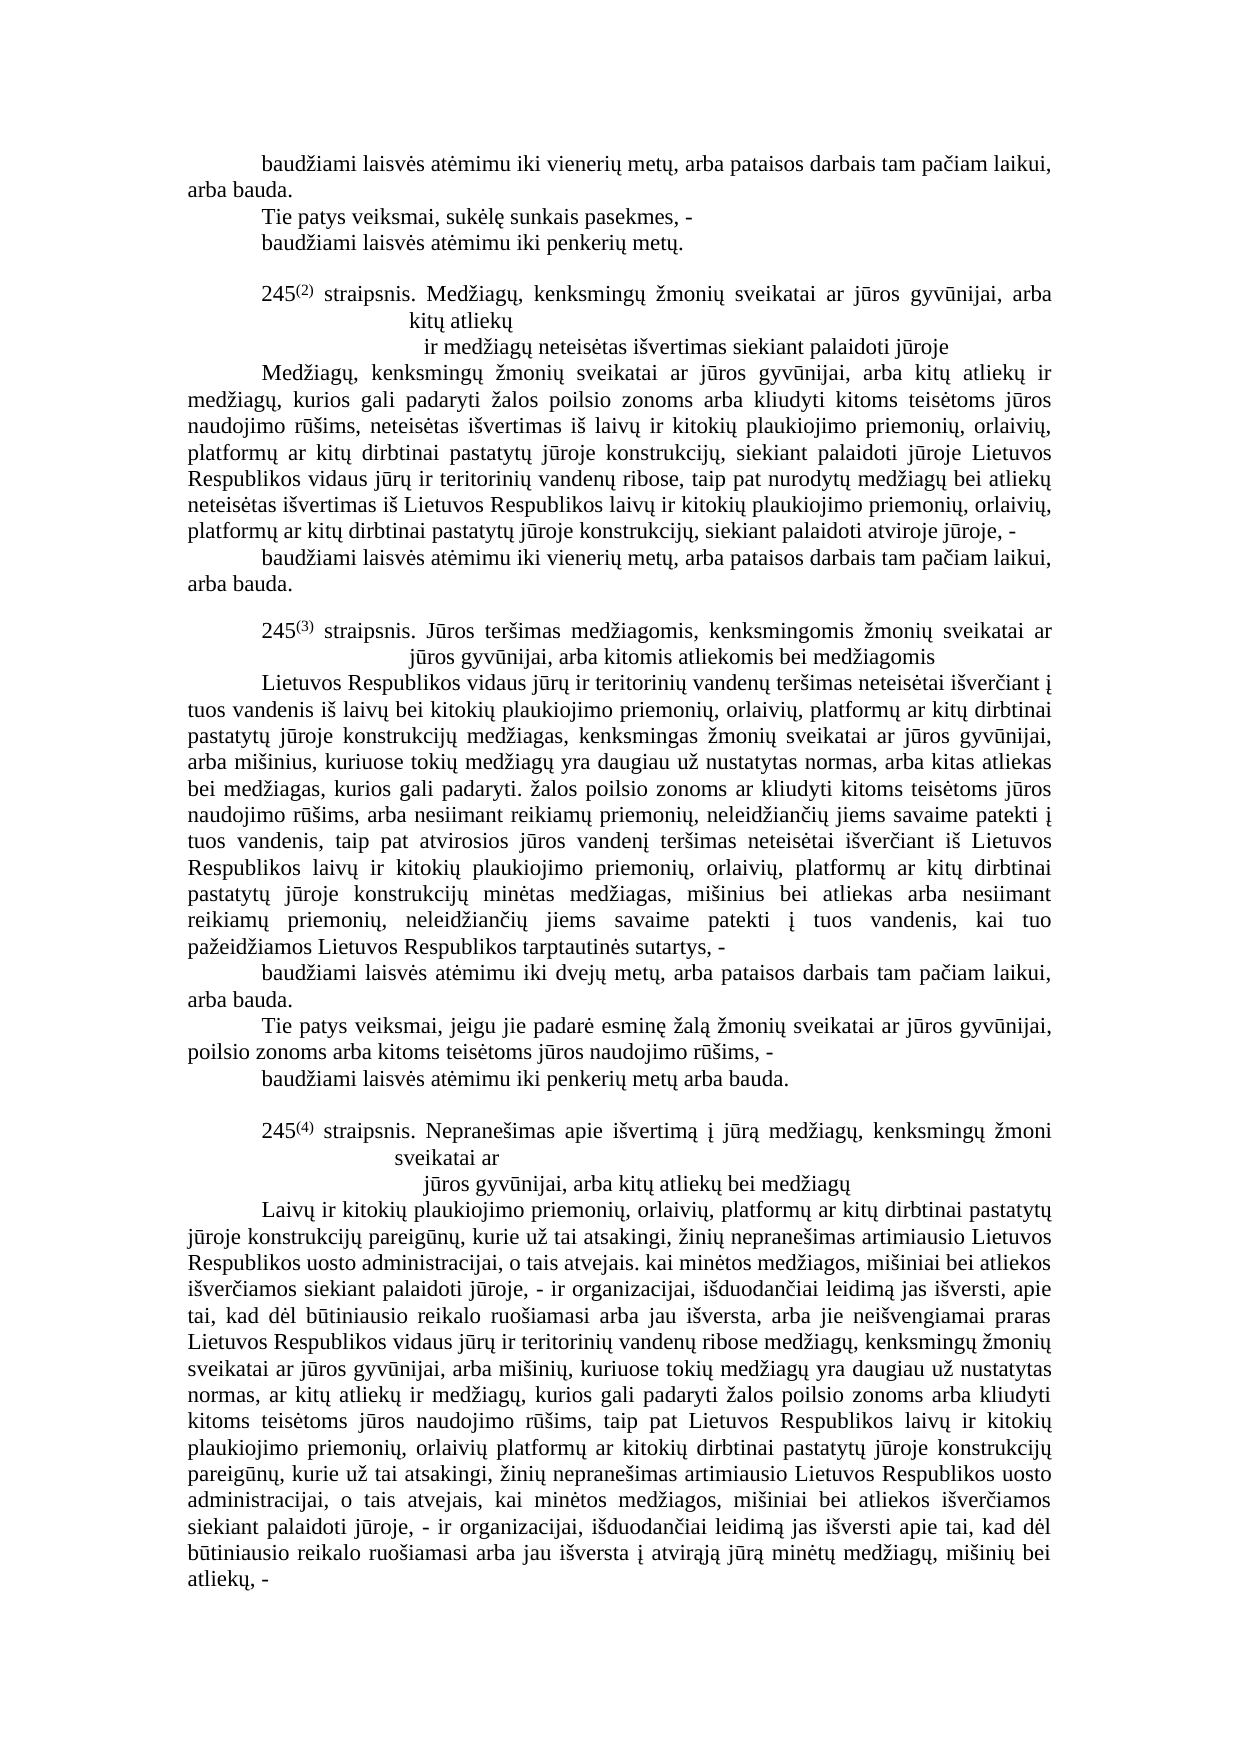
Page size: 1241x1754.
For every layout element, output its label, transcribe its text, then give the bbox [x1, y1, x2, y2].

text baudžiami laisvės atėmimu iki penkerių metų. [187, 229, 1053, 255]
text Laivų ir kitokių plaukiojimo priemonių, orlaivių, platformų ar kitų dirbtinai pastatytų jūroje konstrukcijų pareigūnų, kurie už tai atsakingi, žinių nepranešimas artimiausio Lietuvos Respublikos uosto administracijai, o tais atvejais. kai minėtos medžiagos, mišiniai bei atliekos išverčiamos siekiant palaidoti jūroje, - ir organizacijai, išduodančiai leidimą jas išversti, apie tai, kad dėl būtiniausio reikalo ruošiamasi arba jau išversta, arba jie neišvengiamai praras Lietuvos Respublikos vidaus jūrų ir teritorinių vandenų ribose medžiagų, kenksmingų žmonių sveikatai ar jūros gyvūnijai, arba mišinių, kuriuose tokių medžiagų yra daugiau už nustatytas normas, ar kitų atliekų ir medžiagų, kurios gali padaryti žalos poilsio zonoms arba kliudyti kitoms teisėtoms jūros naudojimo rūšims, taip pat Lietuvos Respublikos laivų ir kitokių plaukiojimo priemonių, orlaivių platformų ar kitokių dirbtinai pastatytų jūroje konstrukcijų pareigūnų, kurie už tai atsakingi, žinių nepranešimas artimiausio Lietuvos Respublikos uosto administracijai, o tais atvejais, kai minėtos medžiagos, mišiniai bei atliekos išverčiamos siekiant palaidoti jūroje, - ir organizacijai, išduodančiai leidimą jas išversti apie tai, kad dėl būtiniausio reikalo ruošiamasi arba jau išversta į atvirąją jūrą minėtų medžiagų, mišinių bei atliekų, - [187, 1196, 1053, 1592]
text baudžiami laisvės atėmimu iki dvejų metų, arba pataisos darbais tam pačiam laikui, arba bauda. [187, 959, 1053, 1012]
text baudžiami laisvės atėmimu iki penkerių metų arba bauda. [187, 1065, 1053, 1091]
text Lietuvos Respublikos vidaus jūrų ir teritorinių vandenų teršimas neteisėtai išverčiant į tuos vandenis iš laivų bei kitokių plaukiojimo priemonių, orlaivių, platformų ar kitų dirbtinai pastatytų jūroje konstrukcijų medžiagas, kenksmingas žmonių sveikatai ar jūros gyvūnijai, arba mišinius, kuriuose tokių medžiagų yra daugiau už nustatytas normas, arba kitas atliekas bei medžiagas, kurios gali padaryti. žalos poilsio zonoms ar kliudyti kitoms teisėtoms jūros naudojimo rūšims, arba nesiimant reikiamų priemonių, neleidžiančių jiems savaime patekti į tuos vandenis, taip pat atvirosios jūros vandenį teršimas neteisėtai išverčiant iš Lietuvos Respublikos laivų ir kitokių plaukiojimo priemonių, orlaivių, platformų ar kitų dirbtinai pastatytų jūroje konstrukcijų minėtas medžiagas, mišinius bei atliekas arba nesiimant reikiamų priemonių, neleidžiančių jiems savaime patekti į tuos vandenis, kai tuo pažeidžiamos Lietuvos Respublikos tarptautinės sutartys, - [187, 669, 1053, 959]
text Medžiagų, kenksmingų žmonių sveikatai ar jūros gyvūnijai, arba kitų atliekų ir medžiagų, kurios gali padaryti žalos poilsio zonoms arba kliudyti kitoms teisėtoms jūros naudojimo rūšims, neteisėtas išvertimas iš laivų ir kitokių plaukiojimo priemonių, orlaivių, platformų ar kitų dirbtinai pastatytų jūroje konstrukcijų, siekiant palaidoti jūroje Lietuvos Respublikos vidaus jūrų ir teritorinių vandenų ribose, taip pat nurodytų medžiagų bei atliekų neteisėtas išvertimas iš Lietuvos Respublikos laivų ir kitokių plaukiojimo priemonių, orlaivių, platformų ar kitų dirbtinai pastatytų jūroje konstrukcijų, siekiant palaidoti atviroje jūroje, - [187, 359, 1053, 544]
text 245(4) straipsnis. Nepranešimas apie išvertimą į jūrą medžiagų, kenksmingų žmoni sveikatai ar [261, 1117, 1053, 1170]
text 245(3) straipsnis. Jūros teršimas medžiagomis, kenksmingomis žmonių sveikatai ar jūros gyvūnijai, arba kitomis atliekomis bei medžiagomis [261, 617, 1053, 669]
text baudžiami laisvės atėmimu iki vienerių metų, arba pataisos darbais tam pačiam laikui, arba bauda. [187, 150, 1053, 203]
text Tie patys veiksmai, jeigu jie padarė esminę žalą žmonių sveikatai ar jūros gyvūnijai, poilsio zonoms arba kitoms teisėtoms jūros naudojimo rūšims, - [187, 1012, 1053, 1065]
text Tie patys veiksmai, sukėlę sunkais pasekmes, - [187, 203, 1053, 229]
text ir medžiagų neteisėtas išvertimas siekiant palaidoti jūroje [409, 333, 1053, 359]
text baudžiami laisvės atėmimu iki vienerių metų, arba pataisos darbais tam pačiam laikui, arba bauda. [187, 544, 1053, 597]
text jūros gyvūnijai, arba kitų atliekų bei medžiagų [394, 1170, 1053, 1196]
text 245(2) straipsnis. Medžiagų, kenksmingų žmonių sveikatai ar jūros gyvūnijai, arba kitų atliekų [261, 280, 1053, 333]
